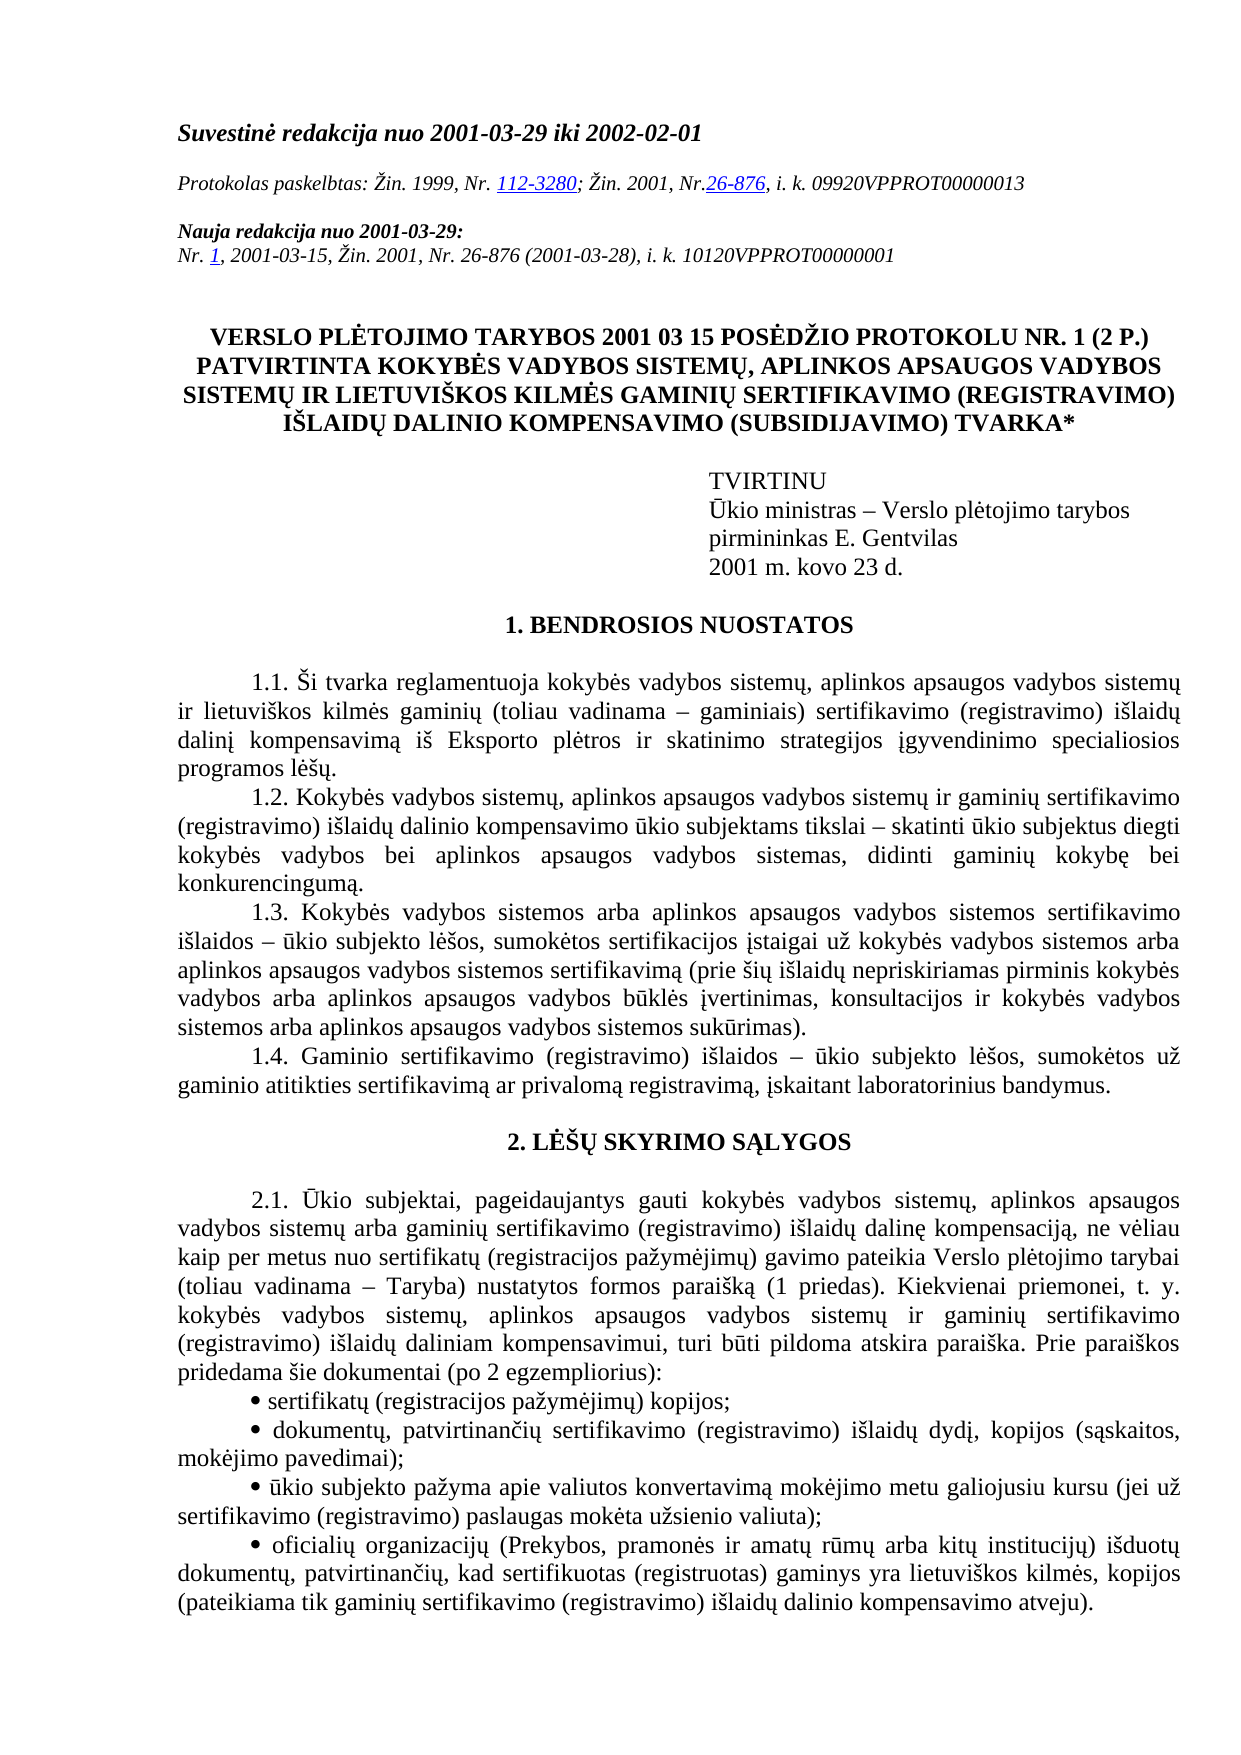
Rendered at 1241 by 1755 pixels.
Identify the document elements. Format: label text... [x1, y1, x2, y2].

text 2.1. Ūkio subjektai, pageidaujantys gauti kokybės vadybos sistemų, aplinkos apsaugos vadybos sistemų arba gaminių sertifikavimo (registravimo) išlaidų dalinę kompensaciją, ne vėliau kaip per metus nuo sertifikatų (registracijos pažymėjimų) gavimo pateikia Verslo plėtojimo tarybai (toliau vadinama – Taryba) nustatytos formos paraišką (1 priedas). Kiekvienai priemonei, t. y. kokybės vadybos sistemų, aplinkos apsaugos vadybos sistemų ir gaminių sertifikavimo (registravimo) išlaidų daliniam kompensavimui, turi būti pildoma atskira paraiška. Prie paraiškos pridedama šie dokumentai (po 2 egzempliorius): [177, 1185, 1181, 1386]
text 1. Bendrosios nuostatos [177, 610, 1181, 638]
text Verslo plėtojimo tarybos 2001 03 15 posėdžio protokolu Nr. 1 (2 p.) patvirtinta KOKYBĖS VADYBOS SISTEMŲ, APLINKOS APSAUGOS VADYBOS SISTEMŲ IR LIETUVIŠKOS KILMĖS GAMINIŲ SERTIFIKAVIMO (REGISTRAVIMO) IŠLAIDŲ DALINIO KOMPENSAVIMO (SUBSIDIJAVIMO) TVARKA* [177, 322, 1181, 437]
text  ūkio subjekto pažyma apie valiutos konvertavimą mokėjimo metu galiojusiu kursu (jei už sertifikavimo (registravimo) paslaugas mokėta užsienio valiuta); [177, 1472, 1181, 1530]
text Nauja redakcija nuo 2001-03-29: [177, 219, 1181, 243]
text Ūkio ministras – Verslo plėtojimo tarybos [177, 495, 1181, 523]
text  sertifikatų (registracijos pažymėjimų) kopijos; [177, 1386, 1181, 1415]
text Nr. 1, 2001-03-15, Žin. 2001, Nr. 26-876 (2001-03-28), i. k. 10120VPPROT00000001 [177, 243, 1181, 267]
text 1.2. Kokybės vadybos sistemų, aplinkos apsaugos vadybos sistemų ir gaminių sertifikavimo (registravimo) išlaidų dalinio kompensavimo ūkio subjektams tikslai – skatinti ūkio subjektus diegti kokybės vadybos bei aplinkos apsaugos vadybos sistemas, didinti gaminių kokybę bei konkurencingumą. [177, 782, 1181, 897]
text  dokumentų, patvirtinančių sertifikavimo (registravimo) išlaidų dydį, kopijos (sąskaitos, mokėjimo pavedimai); [177, 1415, 1181, 1472]
text Protokolas paskelbtas: Žin. 1999, Nr. 112-3280; Žin. 2001, Nr.26-876, i. k. 09920VPPROT00000013 [177, 171, 1181, 195]
text TVIRTINU [177, 466, 1181, 495]
text pirmininkas E. Gentvilas [177, 523, 1181, 552]
text 2. Lėšų skyrimo sąlygos [177, 1127, 1181, 1156]
text Suvestinė redakcija nuo 2001-03-29 iki 2002-02-01 [177, 118, 1181, 147]
text 2001 m. kovo 23 d. [177, 552, 1181, 581]
text 1.3. Kokybės vadybos sistemos arba aplinkos apsaugos vadybos sistemos sertifikavimo išlaidos – ūkio subjekto lėšos, sumokėtos sertifikacijos įstaigai už kokybės vadybos sistemos arba aplinkos apsaugos vadybos sistemos sertifikavimą (prie šių išlaidų nepriskiriamas pirminis kokybės vadybos arba aplinkos apsaugos vadybos būklės įvertinimas, konsultacijos ir kokybės vadybos sistemos arba aplinkos apsaugos vadybos sistemos sukūrimas). [177, 897, 1181, 1041]
text  oficialių organizacijų (Prekybos, pramonės ir amatų rūmų arba kitų institucijų) išduotų dokumentų, patvirtinančių, kad sertifikuotas (registruotas) gaminys yra lietuviškos kilmės, kopijos (pateikiama tik gaminių sertifikavimo (registravimo) išlaidų dalinio kompensavimo atveju). [177, 1530, 1181, 1616]
text 1.4. Gaminio sertifikavimo (registravimo) išlaidos – ūkio subjekto lėšos, sumokėtos už gaminio atitikties sertifikavimą ar privalomą registravimą, įskaitant laboratorinius bandymus. [177, 1041, 1181, 1098]
text 1.1. Ši tvarka reglamentuoja kokybės vadybos sistemų, aplinkos apsaugos vadybos sistemų ir lietuviškos kilmės gaminių (toliau vadinama – gaminiais) sertifikavimo (registravimo) išlaidų dalinį kompensavimą iš Eksporto plėtros ir skatinimo strategijos įgyvendinimo specialiosios programos lėšų. [177, 667, 1181, 782]
